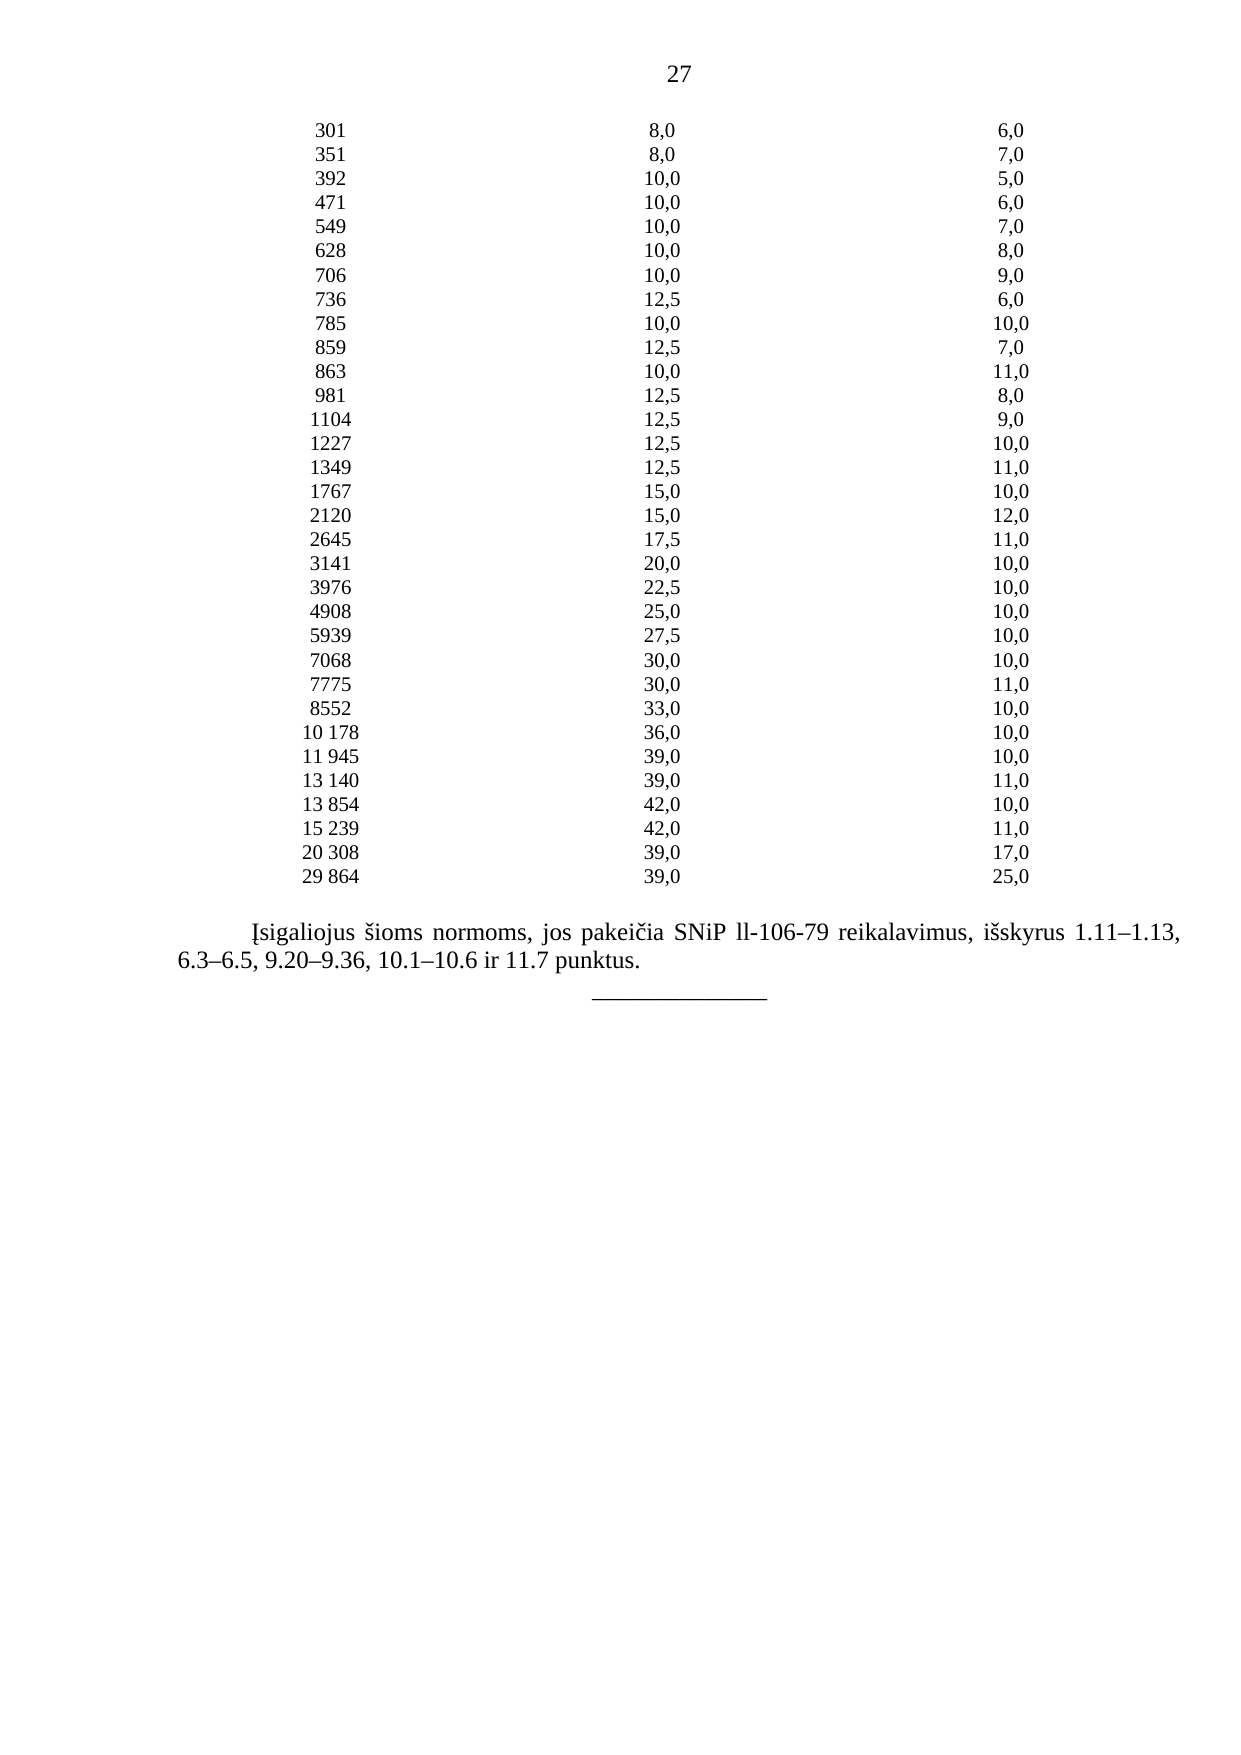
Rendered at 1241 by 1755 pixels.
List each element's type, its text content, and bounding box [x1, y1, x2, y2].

table_cell 15,0 [484, 479, 840, 503]
table_cell 10,0 [840, 792, 1181, 816]
table_cell 12,5 [484, 431, 840, 455]
table_cell 39,0 [484, 744, 840, 768]
table_cell 981 [177, 383, 484, 407]
table_cell 1349 [177, 455, 484, 479]
table_cell 1227 [177, 431, 484, 455]
table_cell 12,5 [484, 335, 840, 359]
table_cell 10,0 [840, 431, 1181, 455]
table_cell 11 945 [177, 744, 484, 768]
table_cell 706 [177, 263, 484, 287]
table_cell 10,0 [840, 648, 1181, 672]
table_cell 42,0 [484, 792, 840, 816]
table_cell 863 [177, 359, 484, 383]
table_cell 25,0 [840, 864, 1181, 888]
table_cell 5939 [177, 624, 484, 647]
table_cell 12,5 [484, 383, 840, 407]
table_cell 8552 [177, 696, 484, 720]
table_cell 301 [177, 118, 484, 142]
table_cell 549 [177, 214, 484, 238]
table_cell 10,0 [484, 190, 840, 214]
table_cell 11,0 [840, 455, 1181, 479]
table_cell 8,0 [840, 383, 1181, 407]
table_cell 7,0 [840, 214, 1181, 238]
table_cell 351 [177, 142, 484, 166]
table_cell 6,0 [840, 287, 1181, 311]
table_cell 392 [177, 166, 484, 190]
table_cell 33,0 [484, 696, 840, 720]
table_cell 20 308 [177, 840, 484, 864]
table_cell 8,0 [484, 118, 840, 142]
table_cell 13 140 [177, 768, 484, 792]
table_cell 15,0 [484, 503, 840, 527]
table_cell 10,0 [840, 720, 1181, 744]
text ______________ [177, 974, 1181, 1003]
table_cell 7775 [177, 672, 484, 696]
table_cell 10,0 [840, 599, 1181, 623]
table_cell 13 854 [177, 792, 484, 816]
table_cell 10,0 [484, 311, 840, 335]
table_cell 12,5 [484, 287, 840, 311]
table_cell 10 178 [177, 720, 484, 744]
table_cell 7,0 [840, 335, 1181, 359]
table_cell 39,0 [484, 840, 840, 864]
table_cell 6,0 [840, 118, 1181, 142]
table_cell 10,0 [484, 214, 840, 238]
table_cell 471 [177, 190, 484, 214]
table_cell 10,0 [484, 263, 840, 287]
table_cell 39,0 [484, 864, 840, 888]
table_cell 736 [177, 287, 484, 311]
table_cell 10,0 [484, 166, 840, 190]
table_cell 29 864 [177, 864, 484, 888]
table_cell 8,0 [484, 142, 840, 166]
text Įsigaliojus šioms normoms, jos pakeičia SNiP ll-106-79 reikalavimus, išskyrus 1.11–1.13, 6.3–6.5, 9.20–9.36, 10.1–10.6 ir 11.7 punktus. [177, 917, 1181, 974]
table_cell 628 [177, 239, 484, 262]
table_cell 3141 [177, 551, 484, 575]
table_cell 8,0 [840, 239, 1181, 262]
table_cell 7068 [177, 648, 484, 672]
table_cell 11,0 [840, 672, 1181, 696]
table_cell 10,0 [840, 575, 1181, 599]
table_cell 20,0 [484, 551, 840, 575]
table_cell 10,0 [840, 744, 1181, 768]
table_cell 11,0 [840, 816, 1181, 840]
table_cell 11,0 [840, 359, 1181, 383]
table_cell 12,5 [484, 407, 840, 431]
table_cell 12,5 [484, 455, 840, 479]
table_cell 2120 [177, 503, 484, 527]
table_cell 10,0 [840, 311, 1181, 335]
table_cell 15 239 [177, 816, 484, 840]
table_cell 3976 [177, 575, 484, 599]
table_cell 10,0 [484, 239, 840, 262]
table_cell 11,0 [840, 527, 1181, 551]
table_cell 36,0 [484, 720, 840, 744]
table_cell 10,0 [840, 624, 1181, 647]
table_cell 42,0 [484, 816, 840, 840]
table_cell 9,0 [840, 407, 1181, 431]
table_cell 30,0 [484, 648, 840, 672]
table_cell 10,0 [840, 696, 1181, 720]
table_cell 2645 [177, 527, 484, 551]
table_cell 30,0 [484, 672, 840, 696]
table_cell 7,0 [840, 142, 1181, 166]
table_cell 5,0 [840, 166, 1181, 190]
table_cell 39,0 [484, 768, 840, 792]
table_cell 785 [177, 311, 484, 335]
table_cell 1104 [177, 407, 484, 431]
table_cell 25,0 [484, 599, 840, 623]
table_cell 859 [177, 335, 484, 359]
table_cell 10,0 [840, 551, 1181, 575]
table_cell 10,0 [840, 479, 1181, 503]
table_cell 6,0 [840, 190, 1181, 214]
table_cell 4908 [177, 599, 484, 623]
table_cell 22,5 [484, 575, 840, 599]
table_cell 17,5 [484, 527, 840, 551]
table_cell 17,0 [840, 840, 1181, 864]
table_cell 1767 [177, 479, 484, 503]
table_cell 11,0 [840, 768, 1181, 792]
table_cell 10,0 [484, 359, 840, 383]
table_cell 12,0 [840, 503, 1181, 527]
table_cell 27,5 [484, 624, 840, 647]
table_cell 9,0 [840, 263, 1181, 287]
